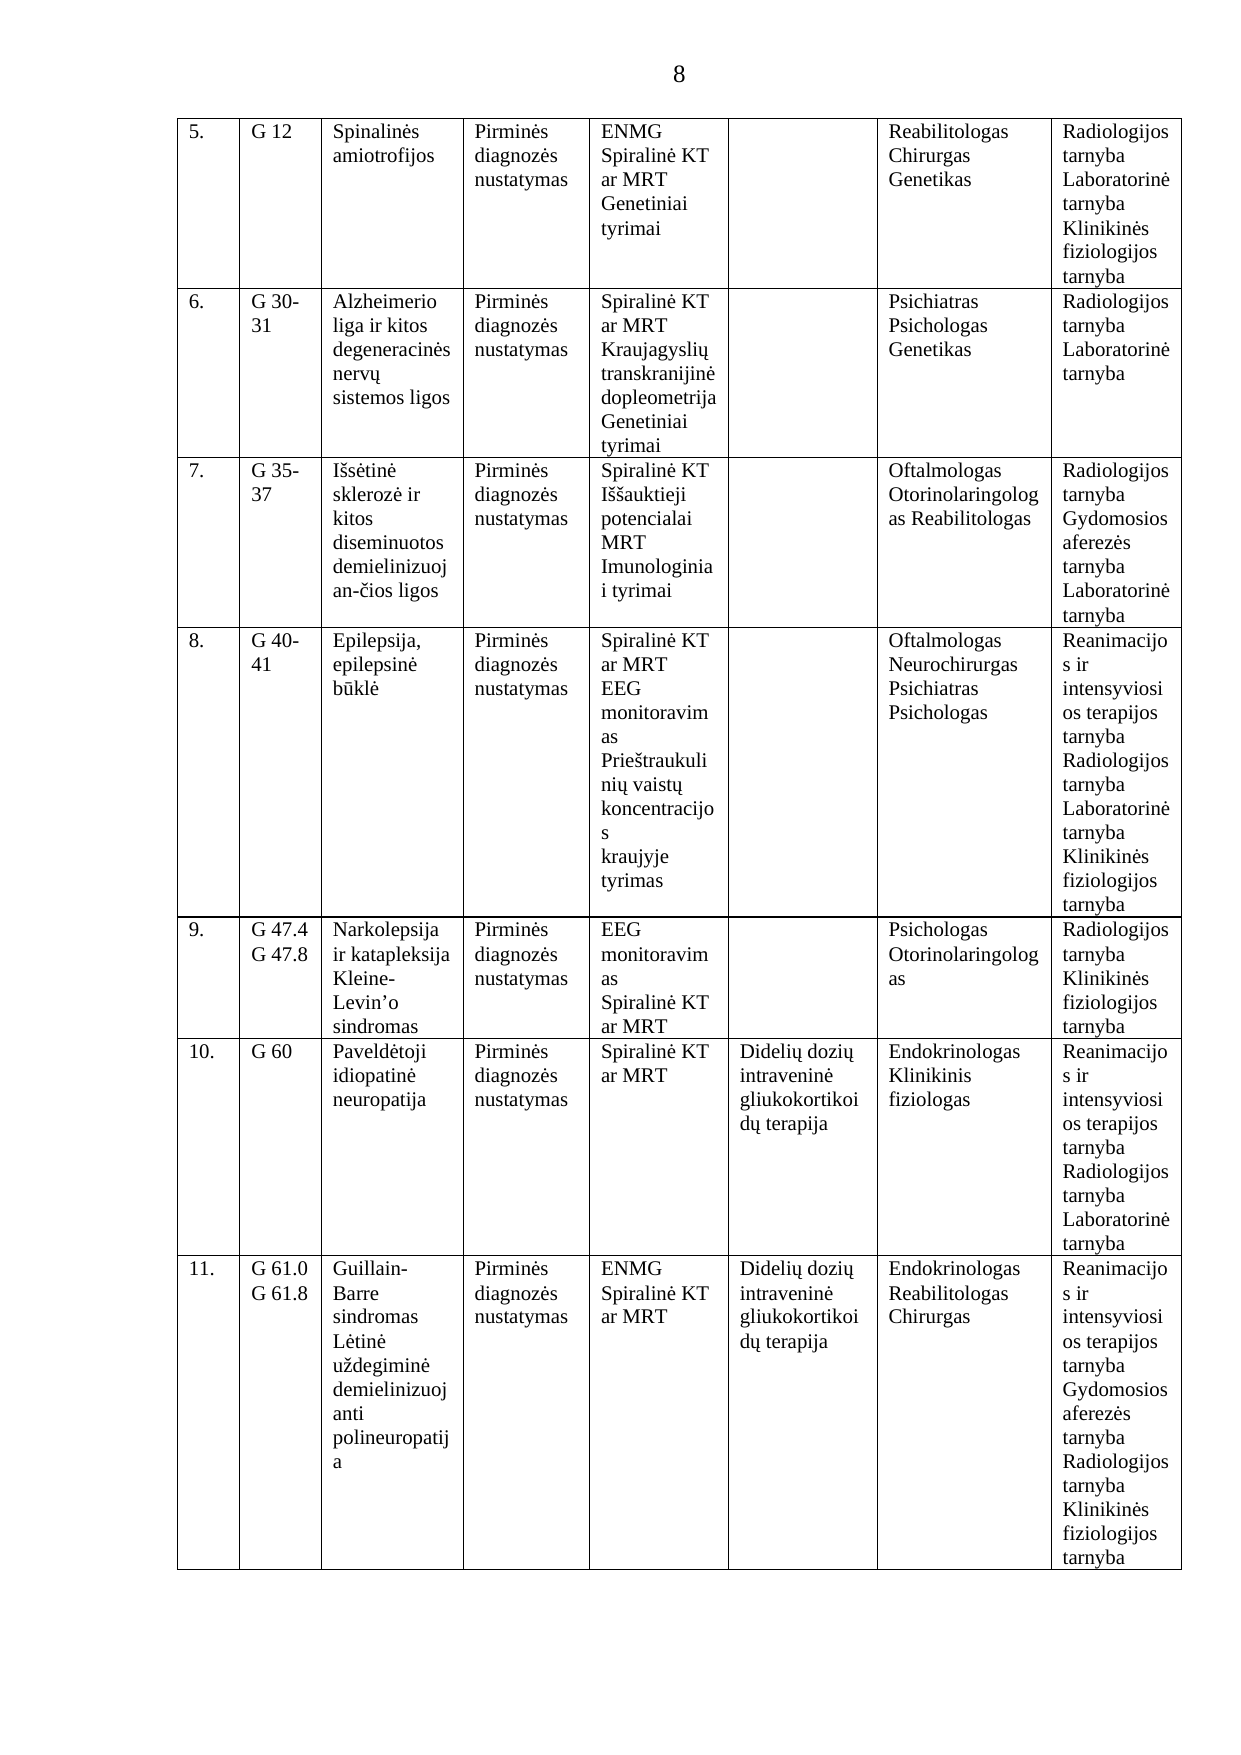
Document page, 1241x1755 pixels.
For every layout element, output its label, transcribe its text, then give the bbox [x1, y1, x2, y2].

table_cell Reanimacijos ir intensyviosios terapijos tarnyba Gydomosios aferezės tarnyba Radiologijos tarnyba Klinikinės fiziologijos tarnyba [1052, 1256, 1181, 1569]
table_cell ENMG Spiralinė KT ar MRT Genetiniai tyrimai [590, 119, 728, 288]
table_cell G 61.0 G 61.8 [240, 1256, 321, 1569]
table_cell Psichiatras Psichologas Genetikas [878, 289, 1051, 457]
table_cell Alzheimerio liga ir kitos degeneracinės nervų sistemos ligos [322, 289, 463, 457]
table_cell Radiologijos tarnyba Klinikinės fiziologijos tarnyba [1052, 918, 1181, 1038]
table_cell Pirminės diagnozės nustatymas [464, 458, 589, 627]
table_cell G 12 [240, 119, 321, 288]
table_cell Radiologijos tarnyba Laboratorinė tarnyba Klinikinės fiziologijos tarnyba [1052, 119, 1181, 288]
table_cell Spinalinės amiotrofijos [322, 119, 463, 288]
table_cell Reabilitologas Chirurgas Genetikas [878, 119, 1051, 288]
table_cell 5. [178, 119, 239, 288]
table_cell Pirminės diagnozės nustatymas [464, 628, 589, 916]
table_cell G 30-31 [240, 289, 321, 457]
table_cell Psichologas Otorinolaringologas [878, 918, 1051, 1038]
table_cell ENMG Spiralinė KT ar MRT [590, 1256, 728, 1569]
table_cell Spiralinė KT ar MRT [590, 1039, 728, 1255]
table_cell [729, 119, 877, 288]
table_cell Pirminės diagnozės nustatymas [464, 119, 589, 288]
table_cell [729, 918, 877, 1038]
table_cell EEG monitoravimas Spiralinė KT ar MRT [590, 918, 728, 1038]
table_cell 6. [178, 289, 239, 457]
table_cell G 35-37 [240, 458, 321, 627]
table_cell 11. [178, 1256, 239, 1569]
table_cell Guillain-Barre sindromas Lėtinė uždegiminė demielinizuojanti polineuropatija [322, 1256, 463, 1569]
table_cell 9. [178, 918, 239, 1038]
table_cell 10. [178, 1039, 239, 1255]
table_cell Spiralinė KT Iššauktieji potencialai MRT Imunologiniai tyrimai [590, 458, 728, 627]
table_cell G 47.4 G 47.8 [240, 918, 321, 1038]
table_cell Endokrinologas Klinikinis fiziologas [878, 1039, 1051, 1255]
table_cell G 60 [240, 1039, 321, 1255]
table_cell Pirminės diagnozės nustatymas [464, 289, 589, 457]
table_cell Oftalmologas Neurochirurgas Psichiatras Psichologas [878, 628, 1051, 916]
table_cell Reanimacijos ir intensyviosios terapijos tarnyba Radiologijos tarnyba Laboratorinė tarnyba Klinikinės fiziologijos tarnyba [1052, 628, 1181, 916]
table_cell Didelių dozių intraveninė gliukokortikoidų terapija [729, 1256, 877, 1569]
table_cell Spiralinė KT ar MRT Kraujagyslių transkranijinė dopleometrija Genetiniai tyrimai [590, 289, 728, 457]
table_cell 8. [178, 628, 239, 916]
table_cell [729, 458, 877, 627]
table_cell Didelių dozių intraveninė gliukokortikoidų terapija [729, 1039, 877, 1255]
table_cell Radiologijos tarnyba Laboratorinė tarnyba [1052, 289, 1181, 457]
table_cell Pirminės diagnozės nustatymas [464, 1256, 589, 1569]
table_cell [729, 289, 877, 457]
table_cell Radiologijos tarnyba Gydomosios aferezės tarnyba Laboratorinė tarnyba [1052, 458, 1181, 627]
table_cell Paveldėtoji idiopatinė neuropatija [322, 1039, 463, 1255]
table_cell Narkolepsija ir katapleksija Kleine-Levin’o sindromas [322, 918, 463, 1038]
table_cell Reanimacijos ir intensyviosios terapijos tarnyba Radiologijos tarnyba Laboratorinė tarnyba [1052, 1039, 1181, 1255]
table_cell Spiralinė KT ar MRT EEG monitoravimas Prieštraukulinių vaistų koncentracijos kraujyje tyrimas [590, 628, 728, 916]
table_cell Pirminės diagnozės nustatymas [464, 1039, 589, 1255]
table_cell Pirminės diagnozės nustatymas [464, 918, 589, 1038]
table_cell Oftalmologas Otorinolaringologas Reabilitologas [878, 458, 1051, 627]
table_cell Išsėtinė sklerozė ir kitos diseminuotos demielinizuojan-čios ligos [322, 458, 463, 627]
table_cell Epilepsija, epilepsinė būklė [322, 628, 463, 916]
table_cell G 40-41 [240, 628, 321, 916]
table_cell 7. [178, 458, 239, 627]
table_cell [729, 628, 877, 916]
table_cell Endokrinologas Reabilitologas Chirurgas [878, 1256, 1051, 1569]
